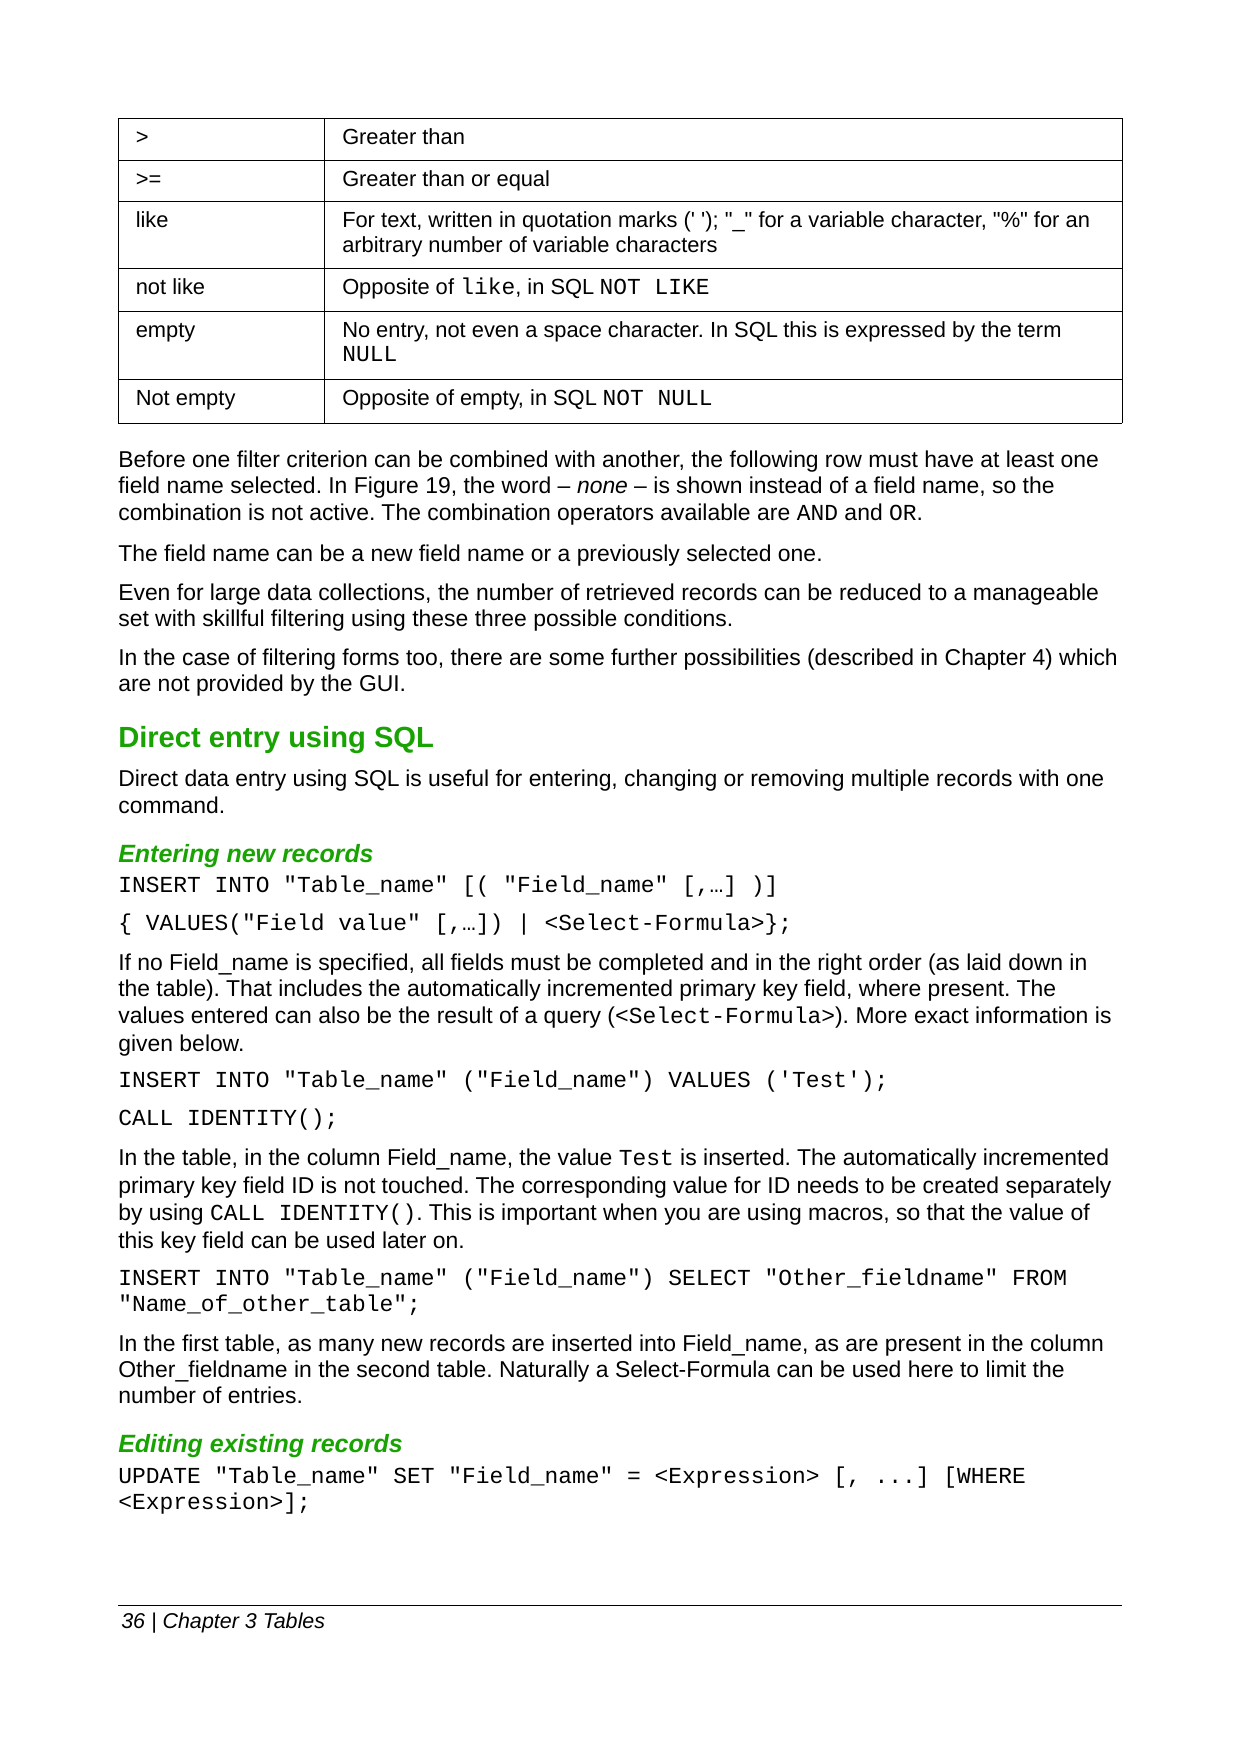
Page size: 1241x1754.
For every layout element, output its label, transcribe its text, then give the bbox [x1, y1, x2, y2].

text INSERT INTO "Table_name" [( "Field_name" [,…] )] [118, 873, 1122, 899]
text UPDATE "Table_name" SET "Field_name" = <Expression> [, ...] [WHERE <Expression>]; [118, 1464, 1122, 1516]
text INSERT INTO "Table_name" ("Field_name") VALUES ('Test'); [118, 1069, 1122, 1095]
table_cell like [119, 202, 324, 268]
text Before one filter criterion can be combined with another, the following row must have at least one field name selected. In Figure 19, the word – none – is shown instead of a field name, so the combination is not active. The combination operators available are AND and OR. [118, 446, 1122, 527]
text In the case of filtering forms too, there are some further possibilities (described in Chapter 4) which are not provided by the GUI. [118, 644, 1122, 696]
subtitle Direct entry using SQL [118, 720, 1122, 754]
table_cell No entry, not even a space character. In SQL this is expressed by the term NULL [325, 312, 1122, 379]
text In the table, in the column Field_name, the value Test is inserted. The automatically incremented primary key field ID is not touched. The corresponding value for ID needs to be created separately by using CALL IDENTITY(). This is important when you are using macros, so that the value of this key field can be used later on. [118, 1144, 1122, 1253]
subtitle Editing existing records [118, 1429, 1122, 1458]
text { VALUES("Field value" [,…]) | <Select-Formula>}; [118, 911, 1122, 937]
table_cell Not empty [119, 380, 324, 422]
text Direct data entry using SQL is useful for entering, changing or removing multiple records with one command. [118, 765, 1122, 818]
table_cell empty [119, 312, 324, 379]
table_cell Greater than [325, 119, 1122, 159]
table_cell For text, written in quotation marks (' '); "_" for a variable character, "%" for an arbitrary number of variable characters [325, 202, 1122, 268]
text If no Field_name is specified, all fields must be completed and in the right order (as laid down in the table). That includes the automatically incremented primary key field, where present. The values entered can also be the result of a query (<Select-Formula>). More exact information is given below. [118, 949, 1122, 1056]
text CALL IDENTITY(); [118, 1106, 1122, 1132]
table_cell Greater than or equal [325, 161, 1122, 201]
text Even for large data collections, the number of retrieved records can be reduced to a manageable set with skillful filtering using these three possible conditions. [118, 578, 1122, 631]
table_cell Opposite of empty, in SQL NOT NULL [325, 380, 1122, 422]
table_cell Opposite of like, in SQL NOT LIKE [325, 269, 1122, 311]
table_cell >= [119, 161, 324, 201]
table_cell not like [119, 269, 324, 311]
text INSERT INTO "Table_name" ("Field_name") SELECT "Other_fieldname" FROM "Name_of_other_table"; [118, 1266, 1122, 1318]
table_cell > [119, 119, 324, 159]
text The field name can be a new field name or a previously selected one. [118, 540, 1122, 566]
subtitle Entering new records [118, 839, 1122, 867]
text In the first table, as many new records are inserted into Field_name, as are present in the column Other_fieldname in the second table. Naturally a Select-Formula can be used here to limit the number of entries. [118, 1330, 1122, 1409]
